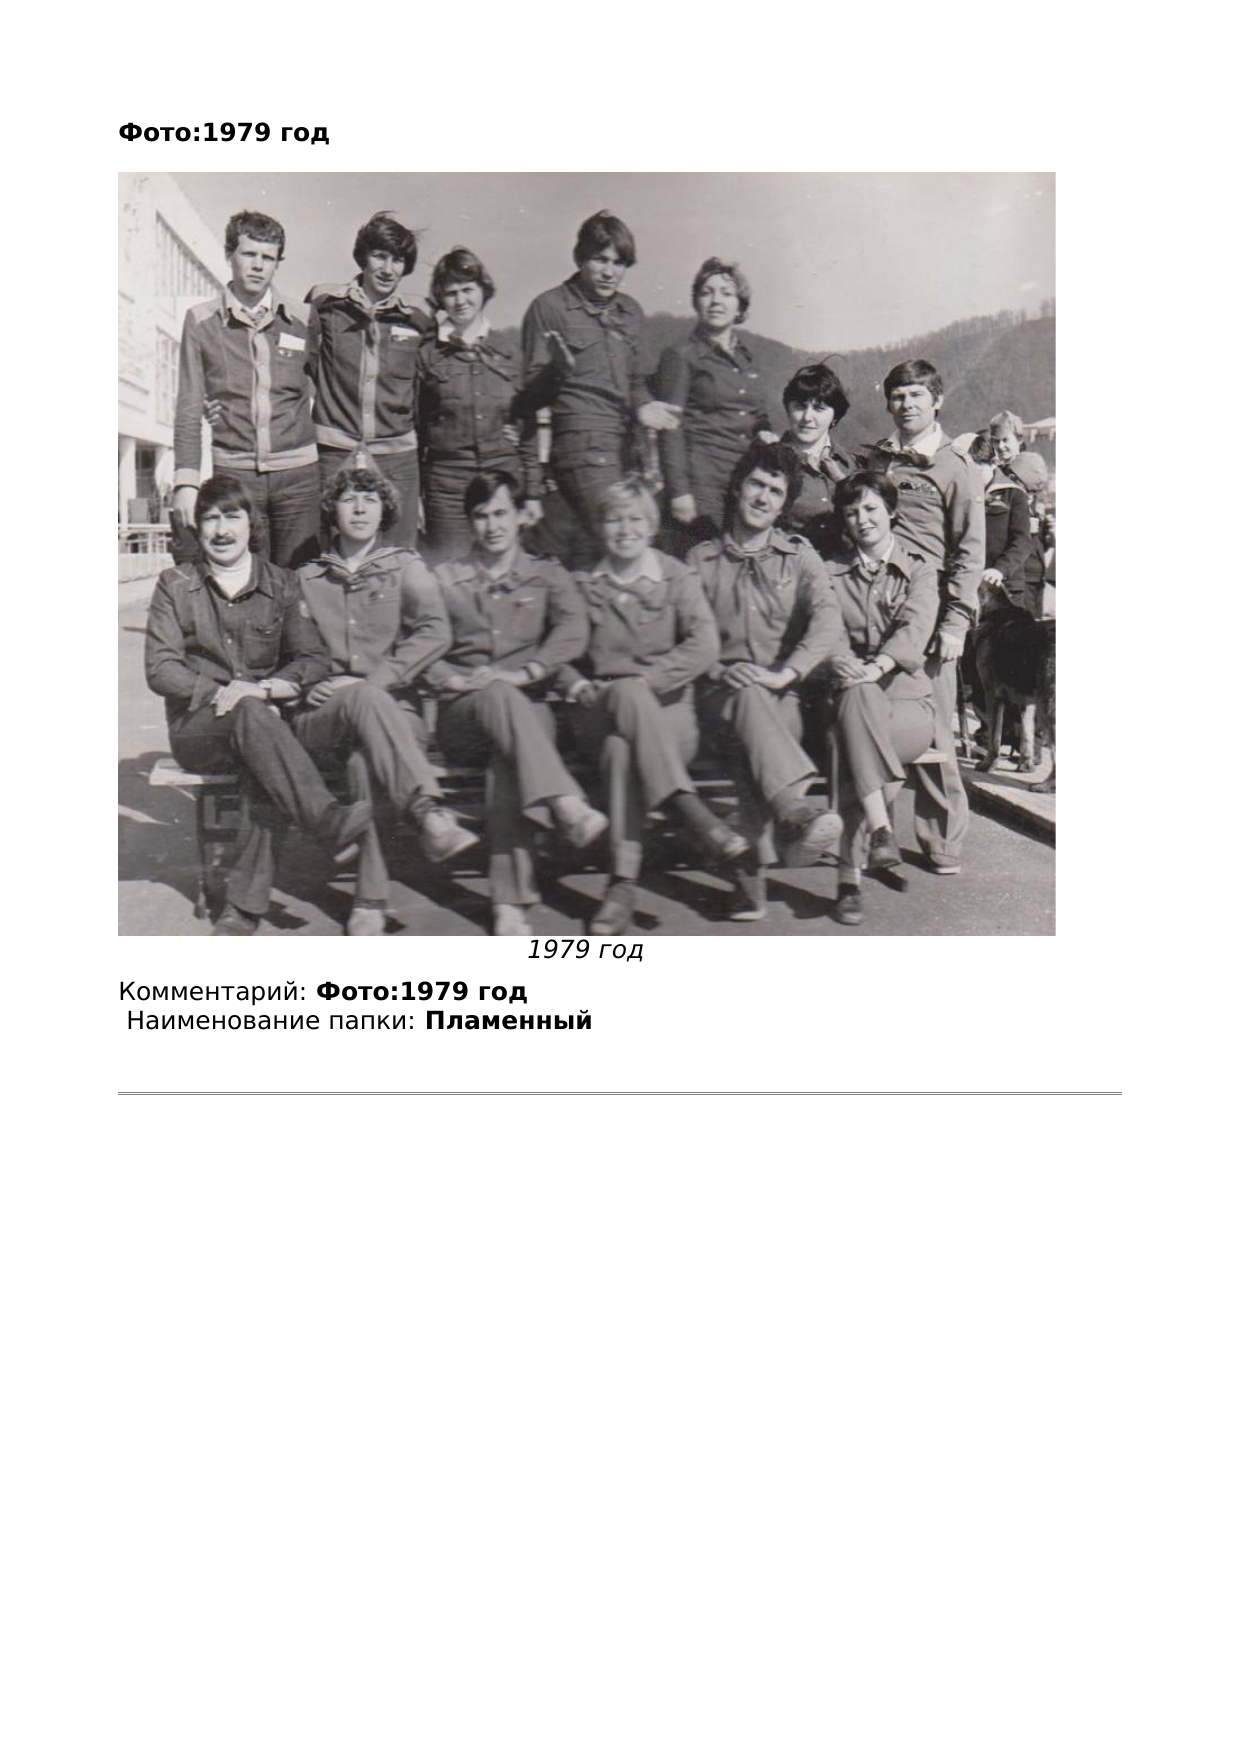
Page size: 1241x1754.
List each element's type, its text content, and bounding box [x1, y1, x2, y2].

subtitle Фото:1979 год [118, 118, 1122, 147]
text Комментарий: Фото:1979 год Наименование папки: Пламенный [118, 977, 1122, 1065]
text 1979 год [118, 936, 1056, 965]
picture [118, 172, 1056, 936]
